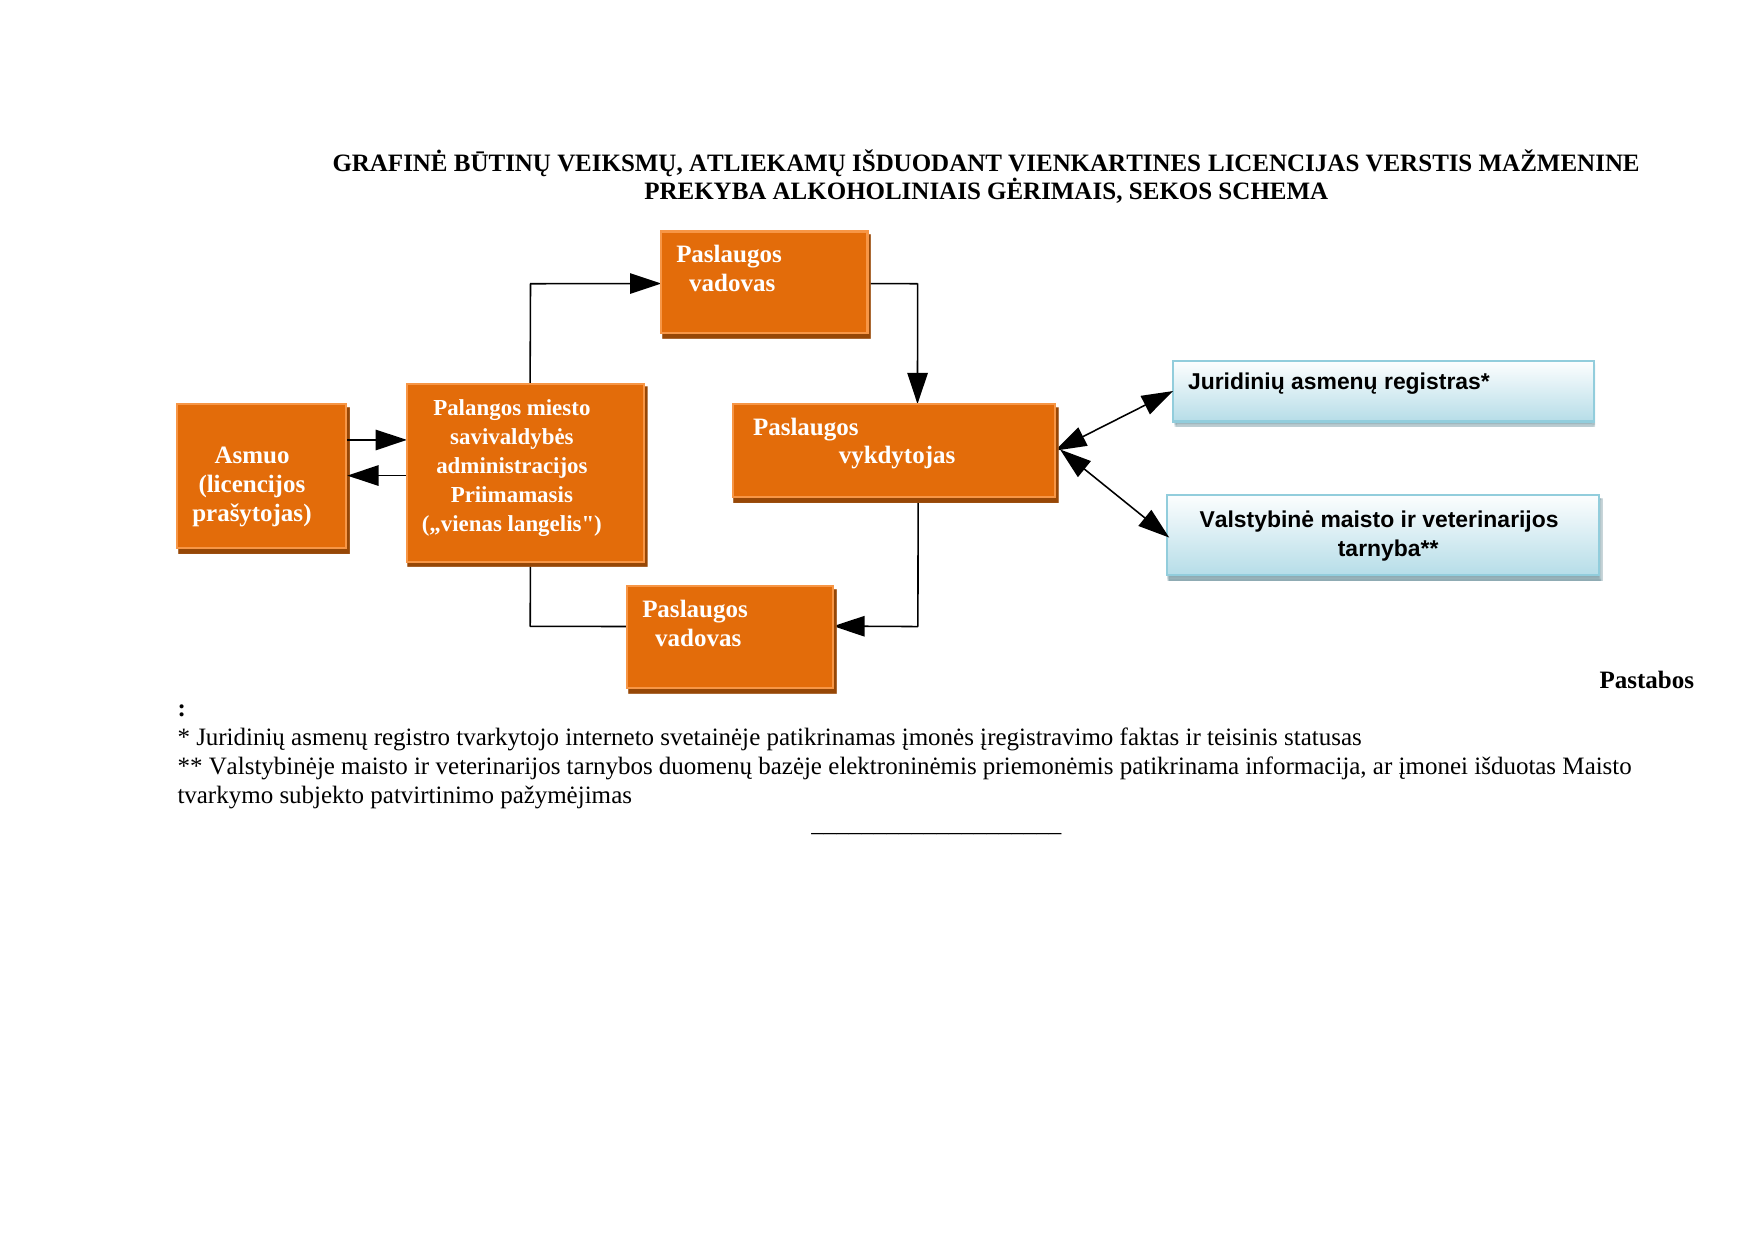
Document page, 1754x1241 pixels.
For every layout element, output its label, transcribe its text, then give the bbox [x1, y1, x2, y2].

text ____________________ [177, 808, 1695, 837]
text Pastabos: [177, 231, 1695, 722]
text GRAFINĖ BŪTINŲ VEIKSMŲ, ATLIEKAMŲ IŠDUODANT VIENKARTINES licencijAS verstis mažmenine prekyba alkoholiniais gėrimais, SEKOS SCHEMA [277, 148, 1695, 205]
text ** Valstybinėje maisto ir veterinarijos tarnybos duomenų bazėje elektroninėmis priemonėmis patikrinama informacija, ar įmonei išduotas Maisto tvarkymo subjekto patvirtinimo pažymėjimas [177, 751, 1695, 808]
text * Juridinių asmenų registro tvarkytojo interneto svetainėje patikrinamas įmonės įregistravimo faktas ir teisinis statusas [177, 722, 1695, 751]
